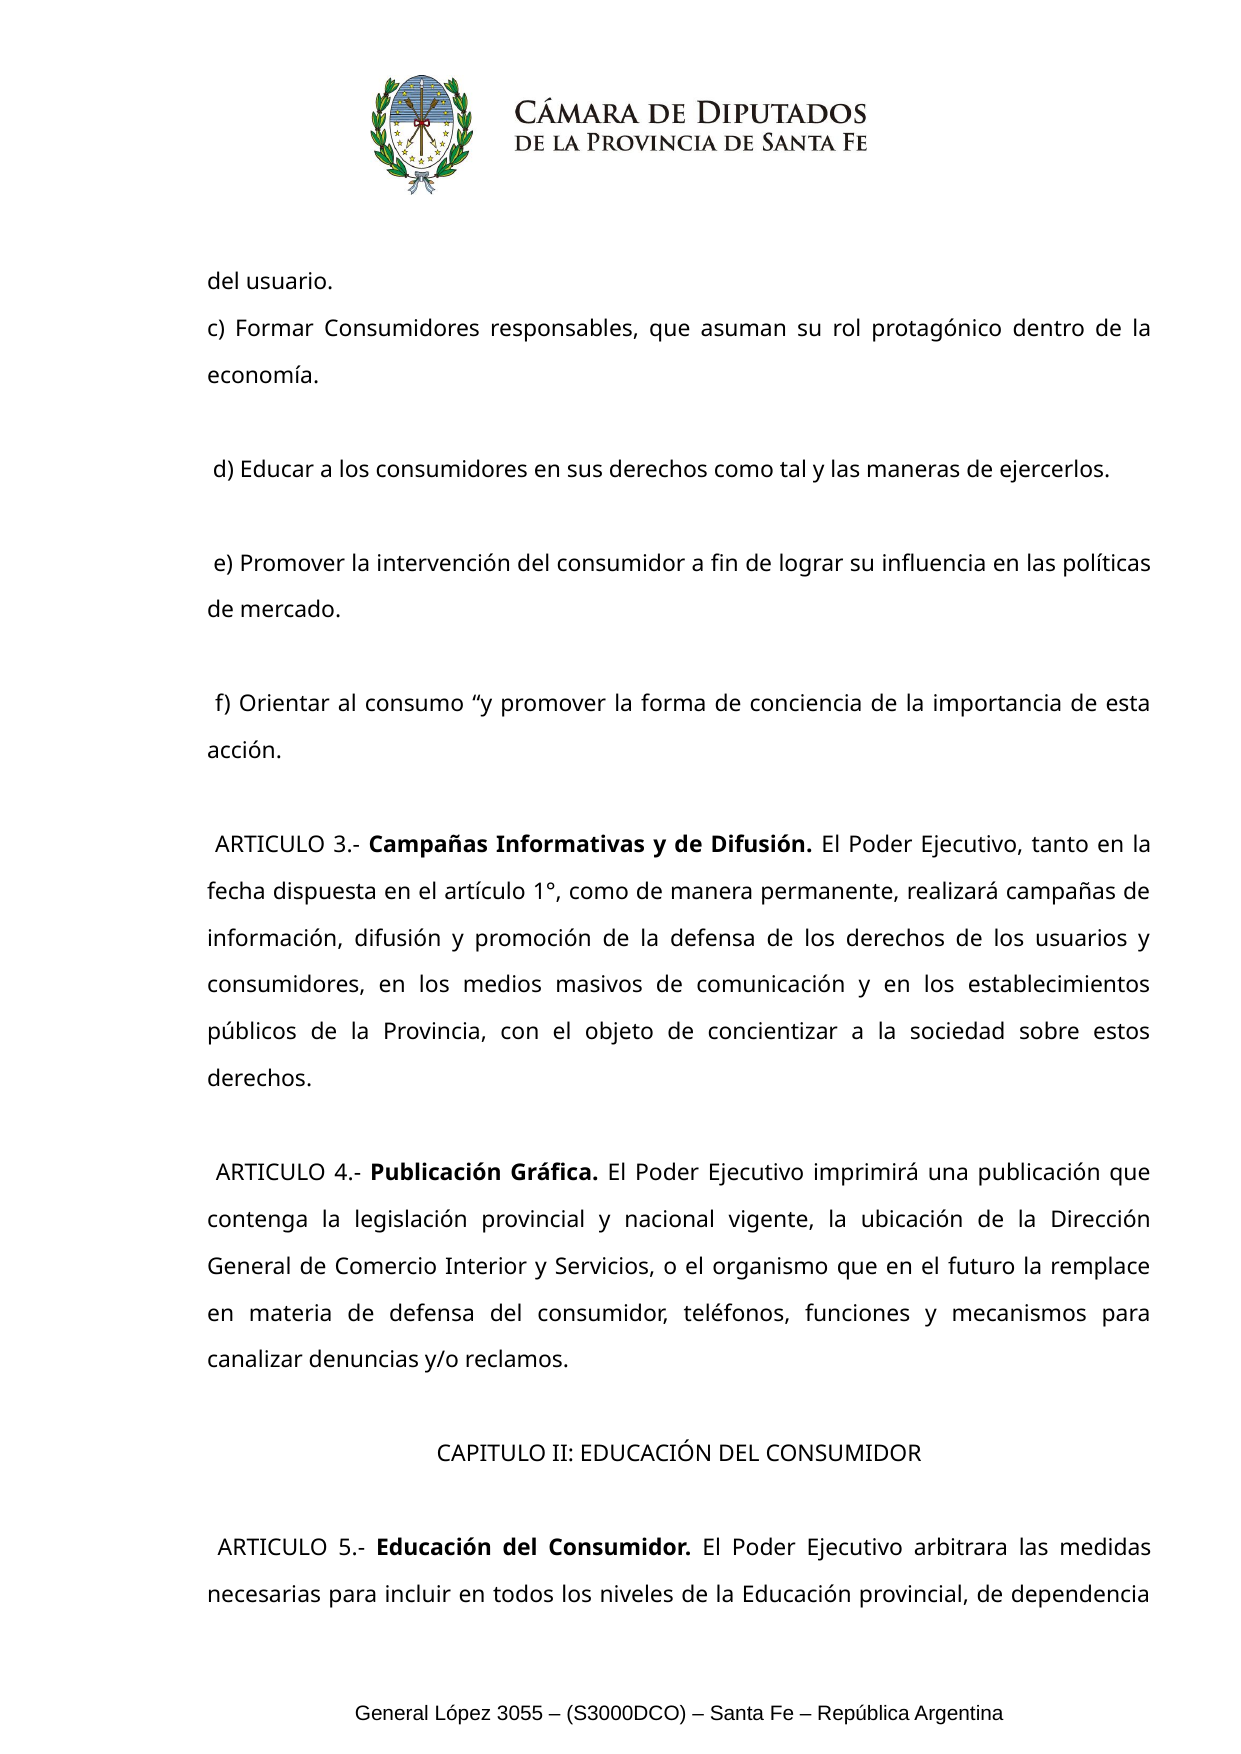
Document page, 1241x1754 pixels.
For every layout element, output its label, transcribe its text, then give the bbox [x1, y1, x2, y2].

text e) Promover la intervención del consumidor a fin de lograr su influencia en las políticas de mercado. [207, 547, 1152, 625]
text ARTICULO 4.- Publicación Gráfica. El Poder Ejecutivo imprimirá una publicación que contenga la legislación provincial y nacional vigente, la ubicación de la Dirección General de Comercio Interior y Servicios, o el organismo que en el futuro la remplace en materia de defensa del consumidor, teléfonos, funciones y mecanismos para canalizar denuncias y/o reclamos. [207, 1156, 1152, 1375]
picture [370, 75, 867, 199]
text f) Orientar al consumo “y promover la forma de conciencia de la importancia de esta acción. [207, 687, 1152, 765]
text c) Formar Consumidores responsables, que asuman su rol protagónico dentro de la economía. [207, 312, 1152, 390]
text ARTICULO 3.- Campañas Informativas y de Difusión. El Poder Ejecutivo, tanto en la fecha dispuesta en el artículo 1°, como de manera permanente, realizará campañas de información, difusión y promoción de la defensa de los derechos de los usuarios y consumidores, en los medios masivos de comunicación y en los establecimientos públicos de la Provincia, con el objeto de concientizar a la sociedad sobre estos derechos. [207, 828, 1152, 1093]
text CAPITULO II: EDUCACIÓN DEL CONSUMIDOR [207, 1437, 1152, 1468]
text ARTICULO 5.- Educación del Consumidor. El Poder Ejecutivo arbitrara las medidas necesarias para incluir en todos los niveles de la Educación provincial, de dependencia [207, 1531, 1152, 1609]
text d) Educar a los consumidores en sus derechos como tal y las maneras de ejercerlos. [207, 453, 1152, 484]
text del usuario. [207, 265, 1152, 297]
